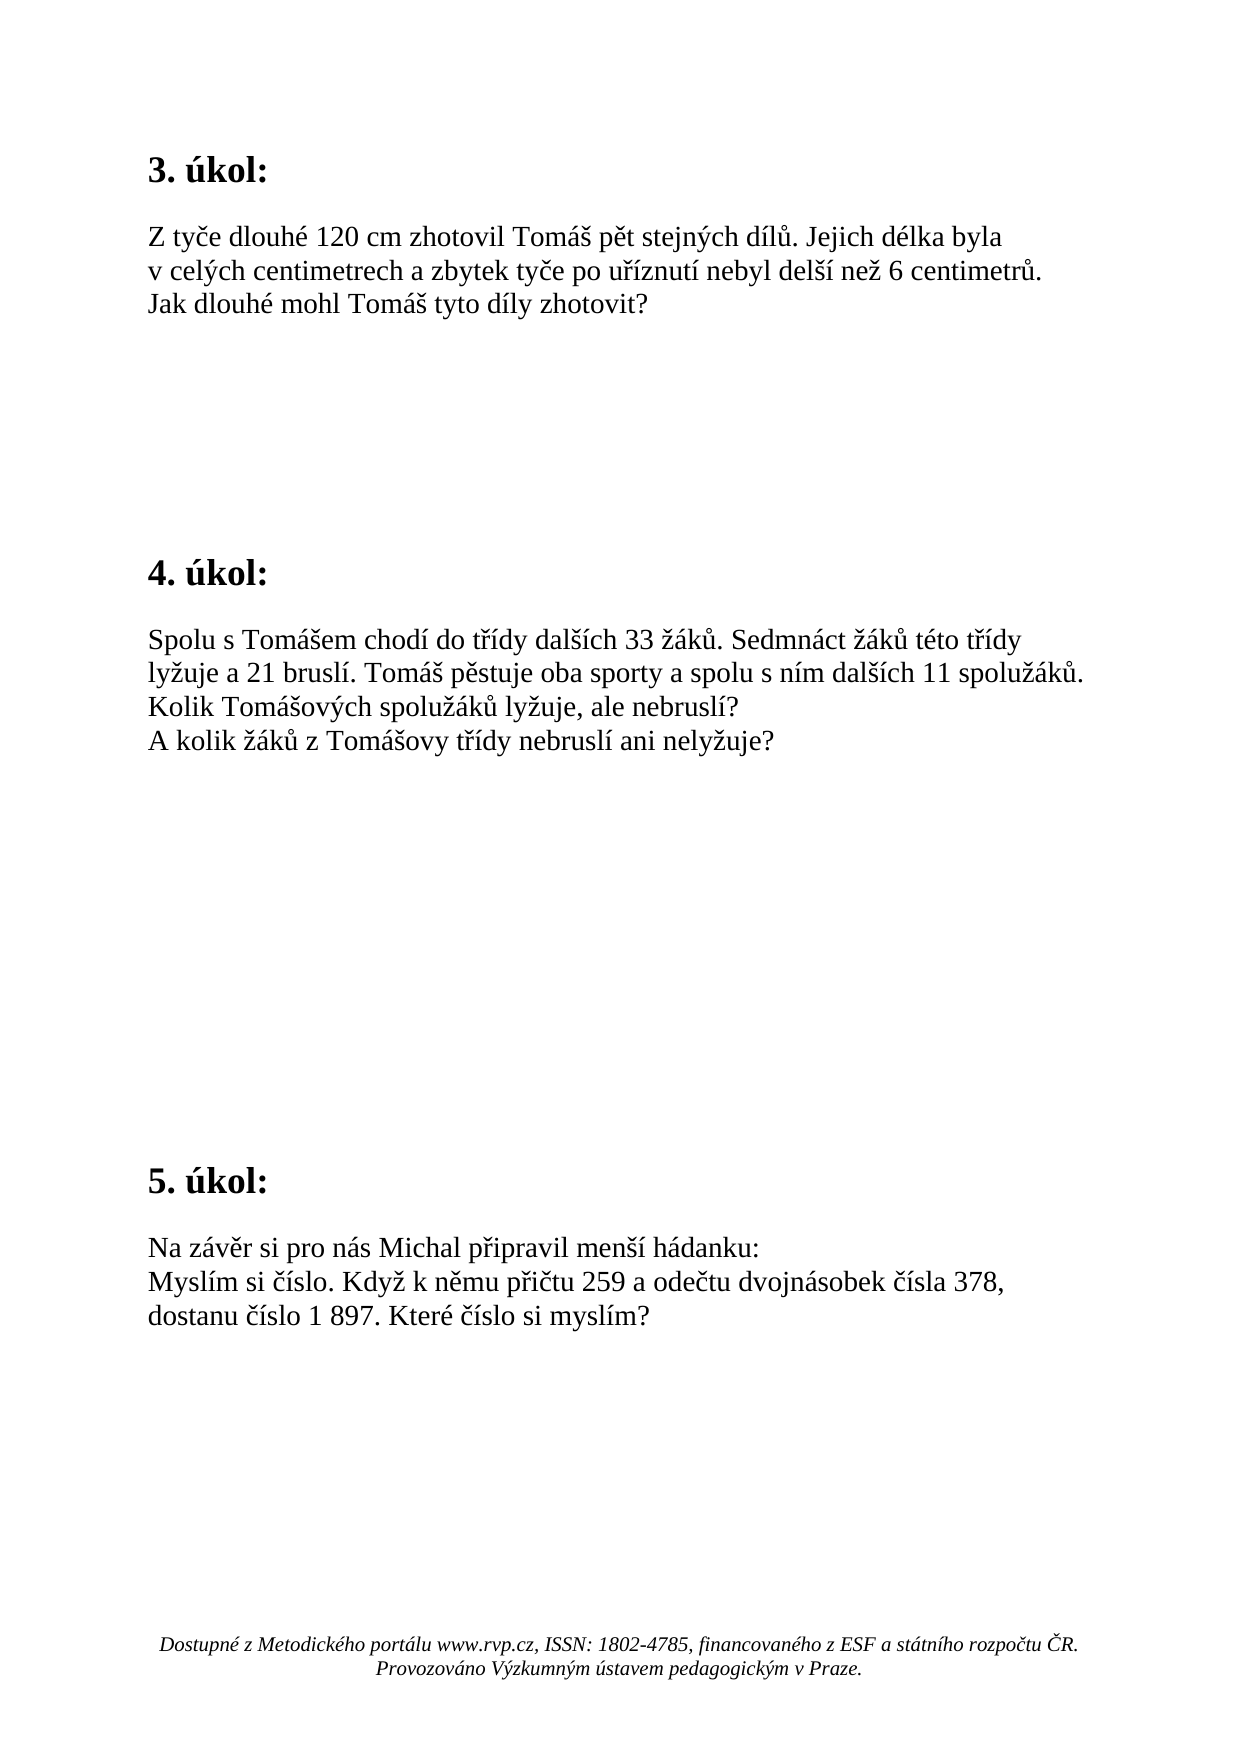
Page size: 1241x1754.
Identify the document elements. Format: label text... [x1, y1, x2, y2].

text A kolik žáků z Tomášovy třídy nebruslí ani nelyžuje? [148, 723, 1092, 756]
text Spolu s Tomášem chodí do třídy dalších 33 žáků. Sedmnáct žáků této třídy lyžuje a 21 bruslí. Tomáš pěstuje oba sporty a spolu s ním dalších 11 spolužáků. [148, 622, 1092, 689]
text Myslím si číslo. Když k němu přičtu 259 a odečtu dvojnásobek čísla 378, dostanu číslo 1 897. Které číslo si myslím? [148, 1264, 1092, 1331]
text 5. úkol: [148, 1159, 1092, 1202]
text Kolik Tomášových spolužáků lyžuje, ale nebruslí? [148, 689, 1092, 723]
text Na závěr si pro nás Michal připravil menší hádanku: [148, 1231, 1092, 1264]
text 3. úkol: [148, 148, 1092, 191]
text 4. úkol: [148, 550, 1092, 593]
text Jak dlouhé mohl Tomáš tyto díly zhotovit? [148, 287, 1092, 320]
text Z tyče dlouhé 120 cm zhotovil Tomáš pět stejných dílů. Jejich délka byla v celých centimetrech a zbytek tyče po uříznutí nebyl delší než 6 centimetrů. [148, 219, 1092, 287]
